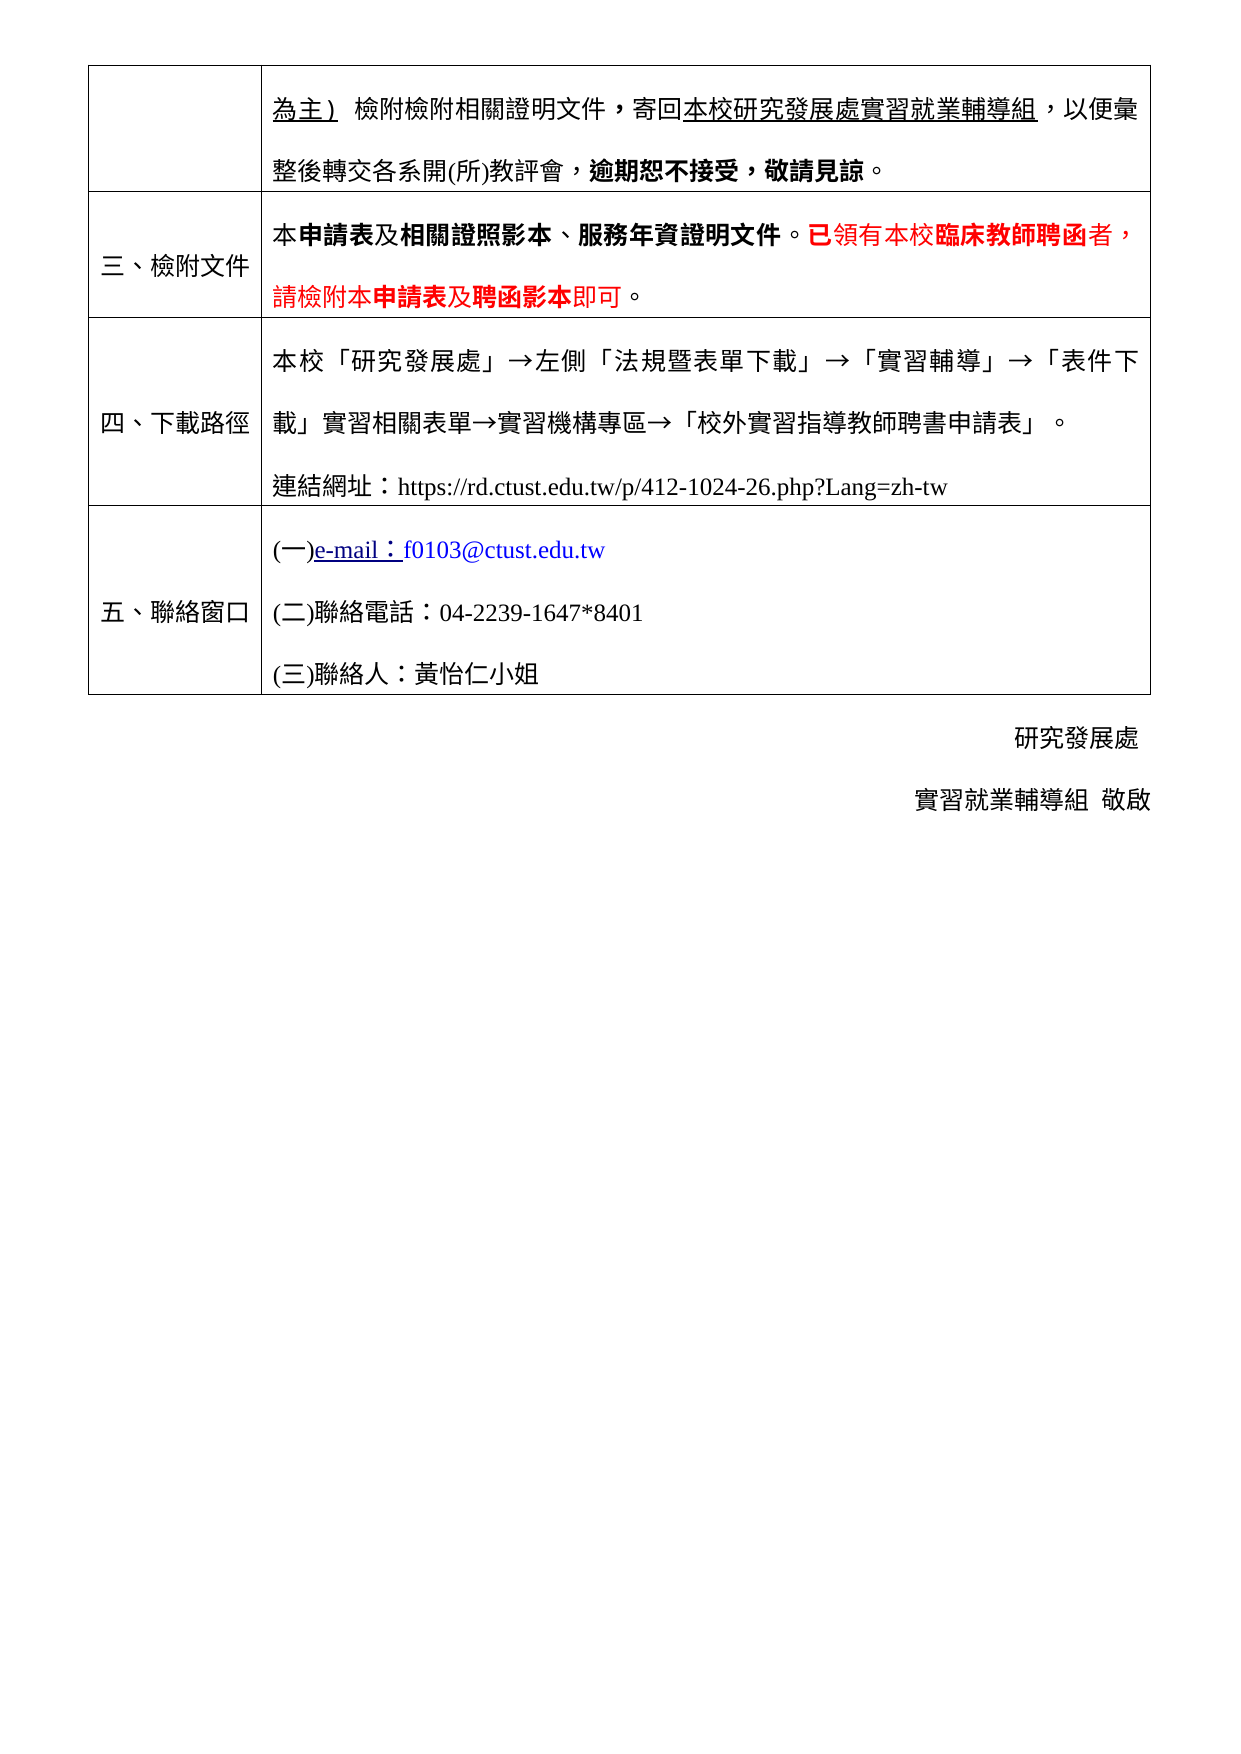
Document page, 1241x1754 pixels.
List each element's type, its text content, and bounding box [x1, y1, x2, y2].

table_cell [89, 66, 261, 191]
text 研究發展處 [745, 695, 1152, 757]
table_cell 五、聯絡窗口 [89, 506, 261, 694]
table_cell 為主) 檢附檢附相關證明文件，寄回本校研究發展處實習就業輔導組，以便彙整後轉交各系開(所)教評會，逾期恕不接受，敬請見諒。 [262, 66, 1150, 191]
text 實習就業輔導組 敬啟 [745, 757, 1152, 820]
table_cell 四、下載路徑 [89, 318, 261, 505]
table_cell (一)e-mail：f0103@ctust.edu.tw (二)聯絡電話：04-2239-1647*8401 (三)聯絡人：黃怡仁小姐 [262, 506, 1150, 694]
table_cell 本校「研究發展處」→左側「法規暨表單下載」→「實習輔導」→「表件下載」實習相關表單→實習機構專區→「校外實習指導教師聘書申請表」。 連結網址：https://rd.ctust.edu.tw/p/412-1024-26.php?Lang=zh-tw [262, 318, 1150, 505]
table_cell 本申請表及相關證照影本、服務年資證明文件。已領有本校臨床教師聘函者，請檢附本申請表及聘函影本即可。 [262, 192, 1150, 317]
table_cell 三、檢附文件 [89, 192, 261, 317]
